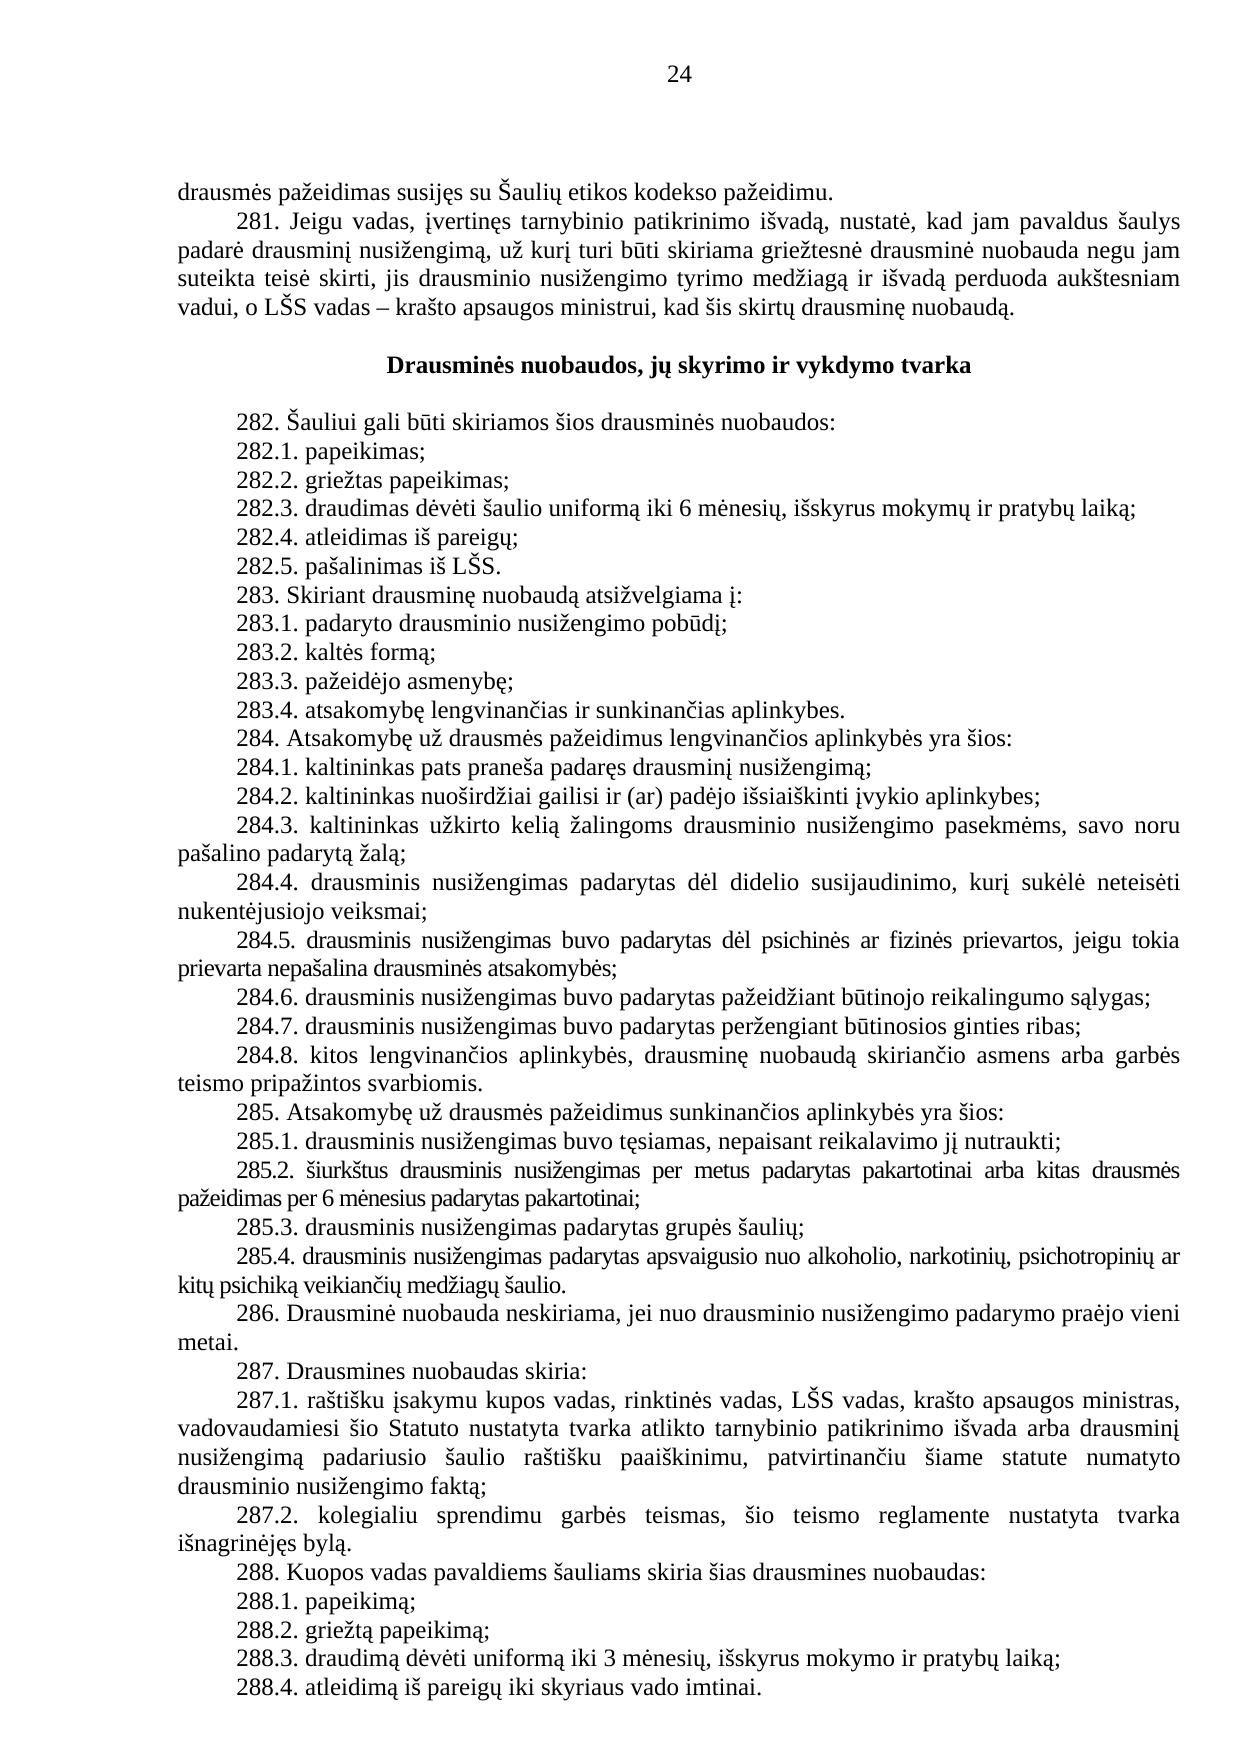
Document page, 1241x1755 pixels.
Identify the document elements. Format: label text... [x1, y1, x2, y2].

text 283.4. atsakomybę lengvinančias ir sunkinančias aplinkybes. [177, 695, 1181, 723]
text 286. Drausminė nuobauda neskiriama, jei nuo drausminio nusižengimo padarymo praėjo vieni metai. [177, 1298, 1181, 1356]
text 287.1. raštišku įsakymu kupos vadas, rinktinės vadas, LŠS vadas, krašto apsaugos ministras, vadovaudamiesi šio Statuto nustatyta tvarka atlikto tarnybinio patikrinimo išvada arba drausminį nusižengimą padariusio šaulio raštišku paaiškinimu, patvirtinančiu šiame statute numatyto drausminio nusižengimo faktą; [177, 1385, 1181, 1500]
text 285.4. drausminis nusižengimas padarytas apsvaigusio nuo alkoholio, narkotinių, psichotropinių ar kitų psichiką veikiančių medžiagų šaulio. [177, 1241, 1181, 1298]
text 284.6. drausminis nusižengimas buvo padarytas pažeidžiant būtinojo reikalingumo sąlygas; [177, 982, 1181, 1011]
text 284.5. drausminis nusižengimas buvo padarytas dėl psichinės ar fizinės prievartos, jeigu tokia prievarta nepašalina drausminės atsakomybės; [177, 925, 1181, 982]
text 283.2. kaltės formą; [177, 637, 1181, 666]
text 282.2. griežtas papeikimas; [177, 465, 1181, 493]
text Drausminės nuobaudos, jų skyrimo ir vykdymo tvarka [177, 350, 1181, 378]
text 281. Jeigu vadas, įvertinęs tarnybinio patikrinimo išvadą, nustatė, kad jam pavaldus šaulys padarė drausminį nusižengimą, už kurį turi būti skiriama griežtesnė drausminė nuobauda negu jam suteikta teisė skirti, jis drausminio nusižengimo tyrimo medžiagą ir išvadą perduoda aukštesniam vadui, o LŠS vadas – krašto apsaugos ministrui, kad šis skirtų drausminę nuobaudą. [177, 206, 1181, 321]
text 282.4. atleidimas iš pareigų; [177, 522, 1181, 551]
text 282.5. pašalinimas iš LŠS. [177, 551, 1181, 580]
text 288.2. griežtą papeikimą; [177, 1615, 1181, 1643]
text 287. Drausmines nuobaudas skiria: [177, 1356, 1181, 1385]
text 288.1. papeikimą; [177, 1586, 1181, 1615]
text 284.1. kaltininkas pats praneša padaręs drausminį nusižengimą; [177, 752, 1181, 781]
text 284.7. drausminis nusižengimas buvo padarytas peržengiant būtinosios ginties ribas; [177, 1011, 1181, 1040]
text 285.1. drausminis nusižengimas buvo tęsiamas, nepaisant reikalavimo jį nutraukti; [177, 1126, 1181, 1155]
text 282. Šauliui gali būti skiriamos šios drausminės nuobaudos: [177, 407, 1181, 436]
text 288.3. draudimą dėvėti uniformą iki 3 mėnesių, išskyrus mokymo ir pratybų laiką; [177, 1643, 1181, 1672]
text 285.3. drausminis nusižengimas padarytas grupės šaulių; [177, 1212, 1181, 1241]
text 287.2. kolegialiu sprendimu garbės teismas, šio teismo reglamente nustatyta tvarka išnagrinėjęs bylą. [177, 1500, 1181, 1557]
text 285. Atsakomybę už drausmės pažeidimus sunkinančios aplinkybės yra šios: [177, 1097, 1181, 1126]
text 288. Kuopos vadas pavaldiems šauliams skiria šias drausmines nuobaudas: [177, 1557, 1181, 1586]
text 283. Skiriant drausminę nuobaudą atsižvelgiama į: [177, 580, 1181, 608]
text 288.4. atleidimą iš pareigų iki skyriaus vado imtinai. [177, 1672, 1181, 1701]
text 284.4. drausminis nusižengimas padarytas dėl didelio susijaudinimo, kurį sukėlė neteisėti nukentėjusiojo veiksmai; [177, 867, 1181, 925]
text 282.1. papeikimas; [177, 436, 1181, 465]
text drausmės pažeidimas susijęs su Šaulių etikos kodekso pažeidimu. [177, 177, 1181, 206]
text 283.3. pažeidėjo asmenybę; [177, 666, 1181, 695]
text 284.3. kaltininkas užkirto kelią žalingoms drausminio nusižengimo pasekmėms, savo noru pašalino padarytą žalą; [177, 810, 1181, 867]
text 284. Atsakomybę už drausmės pažeidimus lengvinančios aplinkybės yra šios: [177, 723, 1181, 752]
text 284.8. kitos lengvinančios aplinkybės, drausminę nuobaudą skiriančio asmens arba garbės teismo pripažintos svarbiomis. [177, 1040, 1181, 1097]
text 285.2. šiurkštus drausminis nusižengimas per metus padarytas pakartotinai arba kitas drausmės pažeidimas per 6 mėnesius padarytas pakartotinai; [177, 1155, 1181, 1212]
text 282.3. draudimas dėvėti šaulio uniformą iki 6 mėnesių, išskyrus mokymų ir pratybų laiką; [177, 493, 1181, 522]
text 283.1. padaryto drausminio nusižengimo pobūdį; [177, 608, 1181, 637]
text 284.2. kaltininkas nuoširdžiai gailisi ir (ar) padėjo išsiaiškinti įvykio aplinkybes; [177, 781, 1181, 810]
